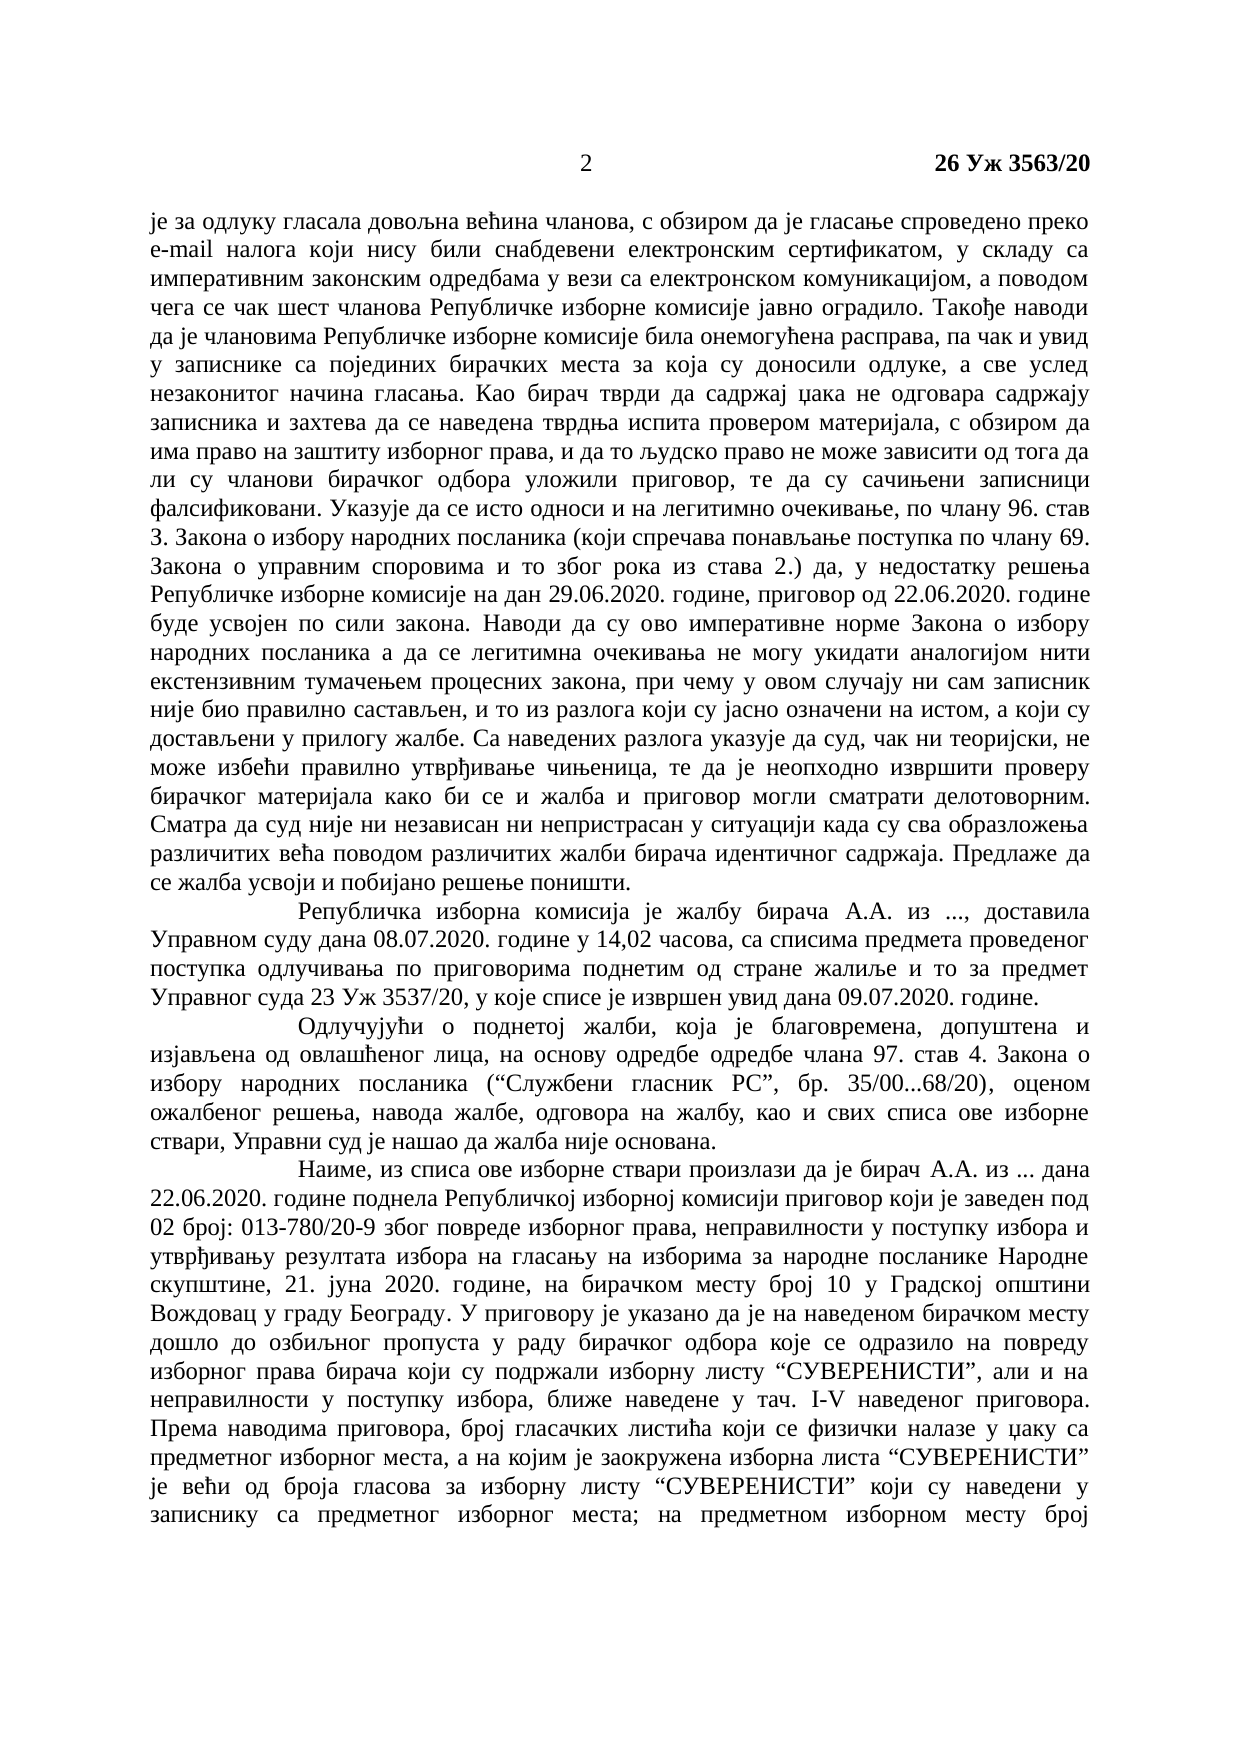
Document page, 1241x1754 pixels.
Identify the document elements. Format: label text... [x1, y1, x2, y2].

text је за одлуку гласала довољна већина чланова, с обзиром да је гласање спроведено преко e-mail налога који нису били снабдевени електронским сертификатом, у складу са императивним законским одредбама у вези са електронском комуникацијом, а поводом чега се чак шест чланова Републичке изборне комисије јавно оградило. Такође наводи да је члановима Републичке изборне комисије била онемогућена расправа, па чак и увид у записнике са појединих бирачких места за која су доносили одлуке, а све услед незаконитог начина гласања. Као бирач тврди да садржај џака не одговара садржају записника и захтева да се наведена тврдња испита провером материјала, с обзиром да има право на заштиту изборног права, и да то људско право не може зависити од тога да ли су чланови бирачког одбора уложили приговор, те да су сачињени записници фалсификовани. Указује да се исто односи и на легитимно очекивање, по члану 96. став З. Закона о избору народних посланика (који спречава понављање поступка по члану 69. Закона о управним споровима и то због рока из става 2.) да, у недостатку решења Републичке изборне комисије на дан 29.06.2020. године, приговор од 22.06.2020. године буде усвојен по сили закона. Наводи да су ово императивне норме Закона о избору народних посланика а да се легитимна очекивања не могу укидати аналогијом нити екстензивним тумачењем процесних закона, при чему у овом случају ни сам записник није био правилно састављен, и то из разлога који су јасно означени на истом, а који су достављени у прилогу жалбе. Са наведених разлога указује да суд, чак ни теоријски, не може избећи правилно утврђивање чињеница, те да је неопходно извршити проверу бирачког материјала како би се и жалба и приговор могли сматрати делотоворним. Сматра да суд није ни независан ни непристрасан у ситуацији када су сва образложења различитих већа поводом различитих жалби бирача идентичног садржаја. Предлаже да се жалба усвоји и побијано решење поништи. [150, 206, 1090, 896]
text Републичка изборна комисија је жалбу бирача А.А. из ..., доставила Управном суду дана 08.07.2020. године у 14,02 часова, са списима предмета проведеног поступка одлучивања по приговорима поднетим од стране жалиље и то за предмет Управног суда 23 Уж 3537/20, у које списе је извршен увид дана 09.07.2020. године. [150, 896, 1090, 1011]
text Одлучујући о поднетој жалби, која је благовремена, допуштена и изјављена од овлашћеног лица, на основу одредбе одредбе члана 97. став 4. Закона о избору народних посланика (“Службени гласник РС”, бр. 35/00...68/20), оценом ожалбеног решења, навода жалбе, одговора на жалбу, као и свих списа ове изборне ствари, Управни суд је нашао да жалба није основана. [150, 1011, 1090, 1154]
text Наиме, из списа ове изборне ствари произлази да је бирач А.А. из ... дана 22.06.2020. године поднела Републичкој изборној комисији приговор који је заведен под 02 број: 013-780/20-9 због повреде изборног права, неправилности у поступку избора и утврђивању резултата избора на гласању на изборима за народне посланике Народне скупштине, 21. јуна 2020. године, на бирачком месту број 10 у Градској општини Вождовац у граду Београду. У приговору је указано да је на наведеном бирачком месту дошло до озбиљног пропуста у раду бирачког одбора које се одразило на повреду изборног права бирача који су подржали изборну листу “СУВЕРЕНИСТИ”, али и на неправилности у поступку избора, ближе наведене у тач. I-V наведеног приговора. Према наводима приговора, број гласачких листића који се физички налазе у џаку са предметног изборног места, а на којим је заокружена изборна листа “СУВЕРЕНИСТИ” је већи од броја гласова за изборну листу “СУВЕРЕНИСТИ” који су наведени у записнику са предметног изборног места; на предметном изборном месту број [150, 1154, 1090, 1528]
